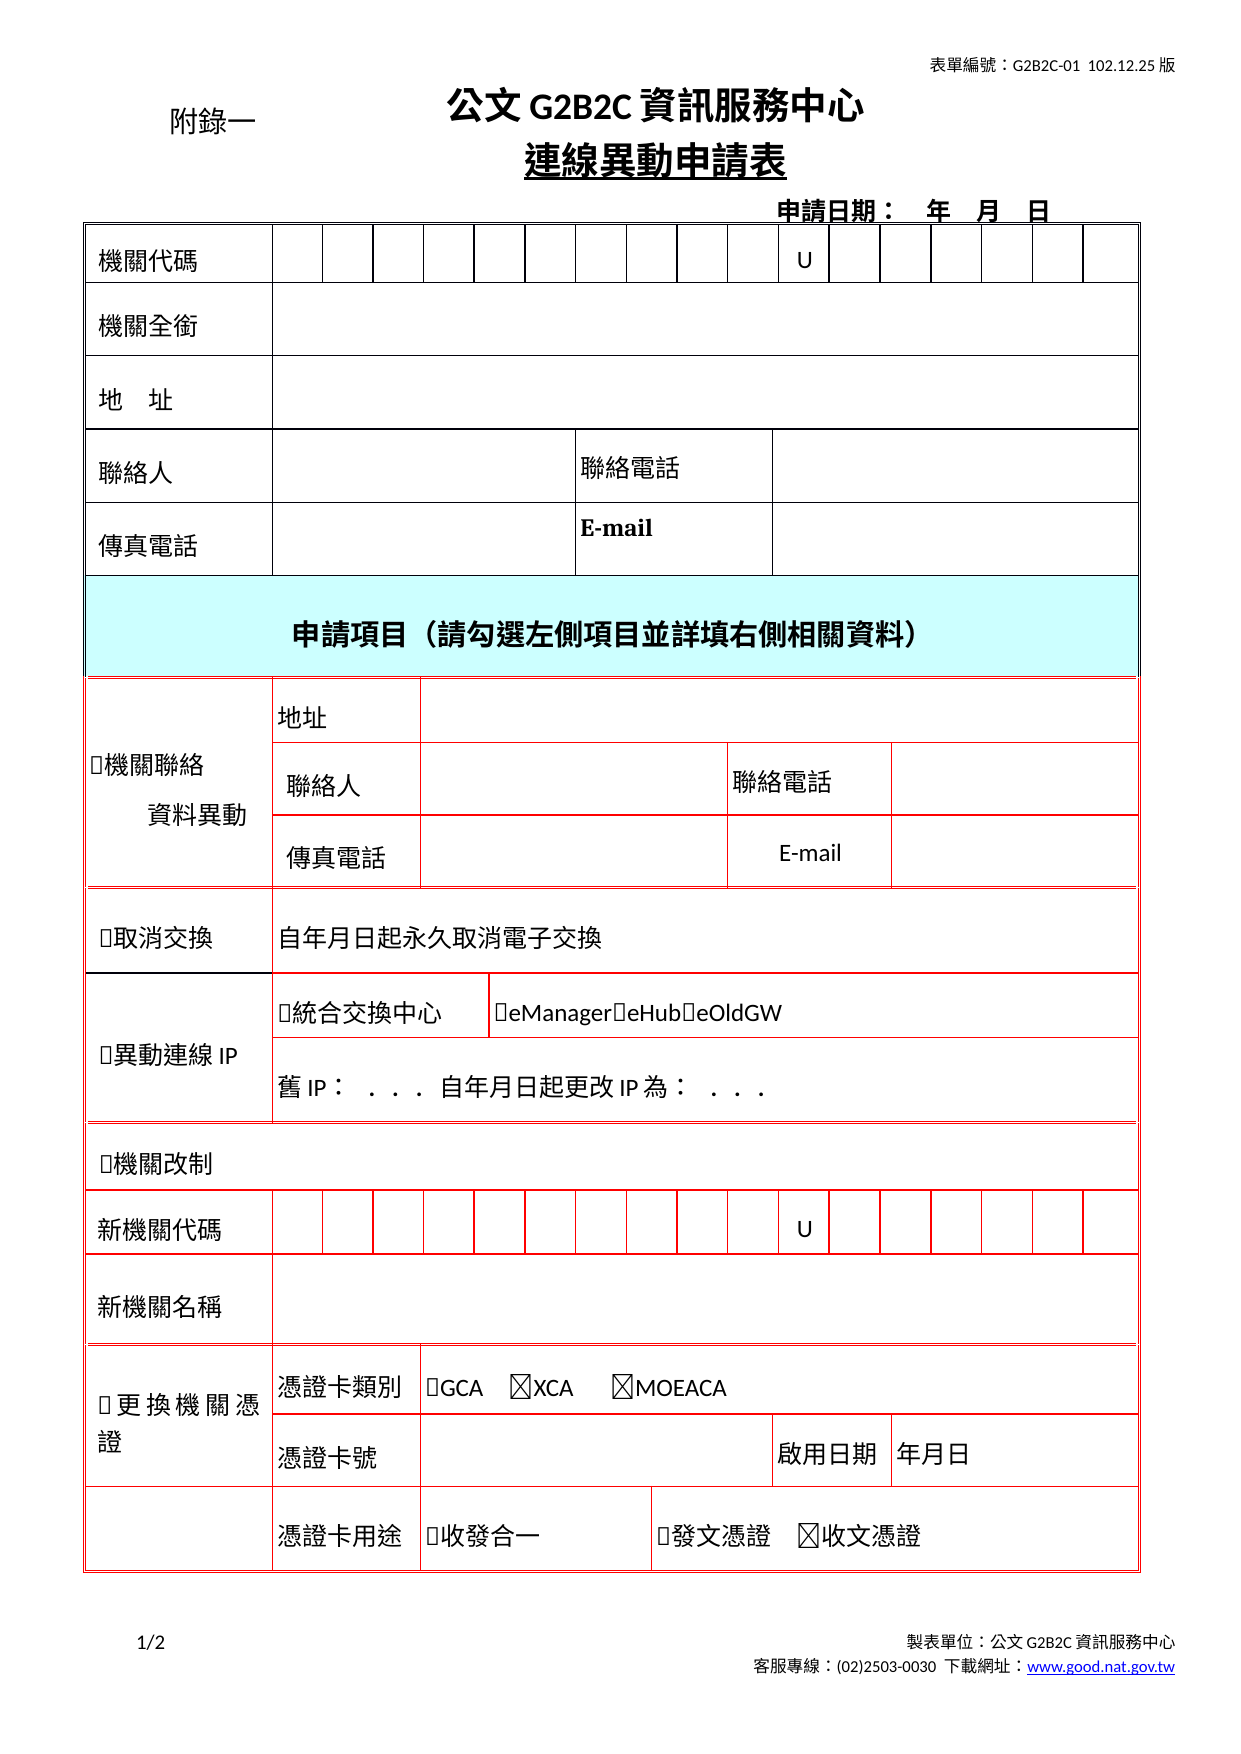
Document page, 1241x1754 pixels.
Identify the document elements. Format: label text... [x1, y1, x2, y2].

table_cell [881, 1191, 930, 1253]
table_cell GCA XCA MOEACA [421, 1343, 1139, 1413]
table_cell 聯絡電話 [576, 430, 772, 501]
table_cell [526, 1191, 575, 1253]
table_header [273, 225, 322, 281]
table_cell 機關全銜 [86, 283, 272, 355]
table_cell 新機關名稱 [86, 1255, 272, 1343]
table_cell 異動連線IP [86, 974, 272, 1121]
table_cell [273, 430, 575, 501]
table_header [424, 225, 473, 281]
table_cell 啟用日期 [773, 1415, 891, 1486]
table_cell [374, 1191, 423, 1253]
table_header [1084, 225, 1138, 281]
table_cell [421, 743, 727, 814]
table_cell [1084, 1191, 1138, 1253]
table_cell [273, 356, 1138, 428]
table_cell [932, 1191, 981, 1253]
table_header [323, 225, 372, 281]
table_cell 統合交換中心 [273, 974, 488, 1036]
table_cell [773, 503, 1138, 575]
table_cell 取消交換 [86, 886, 272, 972]
table_cell [323, 1191, 372, 1253]
table_cell 聯絡人 [86, 430, 272, 501]
table_cell U [779, 1191, 828, 1253]
table_cell [576, 1191, 626, 1253]
table_cell [627, 1191, 676, 1253]
table_cell 申請項目（請勾選左側項目並詳填右側相關資料） [86, 576, 1138, 676]
table_cell [86, 1487, 272, 1570]
table_cell 聯絡人 [273, 743, 420, 814]
table_cell [475, 1191, 524, 1253]
table_header [728, 225, 778, 281]
table_cell [421, 816, 727, 886]
table_header [475, 225, 524, 281]
table_cell [273, 283, 1138, 355]
table_header [374, 225, 423, 281]
text 申請日期： 年 月 日 [136, 185, 1175, 222]
table_header 機關代碼 [86, 225, 272, 281]
table_cell 自年月日起永久取消電子交換 [273, 886, 1138, 972]
table_cell [1033, 1191, 1082, 1253]
table_cell E-mail [576, 503, 772, 575]
table_cell E-mail [728, 816, 891, 886]
table_header [576, 225, 626, 281]
table_cell 傳真電話 [86, 503, 272, 575]
table_cell 憑證卡用途 [273, 1487, 420, 1570]
table_cell [892, 816, 1138, 886]
table_cell [273, 503, 575, 575]
table_cell 憑證卡號 [273, 1415, 420, 1486]
table_header [678, 225, 727, 281]
table_cell 憑證卡類別 [273, 1346, 420, 1413]
table_cell [982, 1191, 1032, 1253]
table_cell [773, 430, 1138, 501]
table_cell 地址 [273, 679, 420, 742]
table_cell [892, 743, 1138, 814]
table_header [830, 225, 879, 281]
table_cell 發文憑證 收文憑證 [652, 1487, 1138, 1570]
table_cell 機關改制 [84, 1121, 1139, 1189]
table_cell 聯絡電話 [728, 743, 891, 814]
table_cell 機關聯絡 資料異動 [84, 676, 272, 886]
table_cell [830, 1191, 879, 1253]
table_header [627, 225, 676, 281]
table_cell 收發合一 [421, 1487, 651, 1570]
table_header [932, 225, 981, 281]
table_cell 年月日 [892, 1415, 1138, 1486]
table_cell 傳真電話 [273, 816, 420, 886]
table_header U [779, 225, 828, 281]
table_cell [678, 1191, 727, 1253]
table_cell 新機關代碼 [86, 1191, 272, 1253]
table_cell eManagereHubeOldGW [490, 974, 1138, 1036]
table_cell [728, 1191, 778, 1253]
table_header [1033, 225, 1082, 281]
subtitle 附錄一 [169, 98, 278, 141]
table_cell 更換機關憑證 [84, 1343, 272, 1486]
table_cell 舊IP： . . . 自年月日起更改IP為： . . . [273, 1038, 1138, 1121]
table_cell [424, 1191, 473, 1253]
table_cell [421, 1415, 772, 1486]
table_header [526, 225, 575, 281]
table_cell [273, 1255, 1138, 1343]
table_cell [273, 1191, 322, 1253]
table_header [881, 225, 930, 281]
table_cell [421, 676, 1139, 742]
table_header [982, 225, 1032, 281]
table_cell 地 址 [86, 356, 272, 428]
